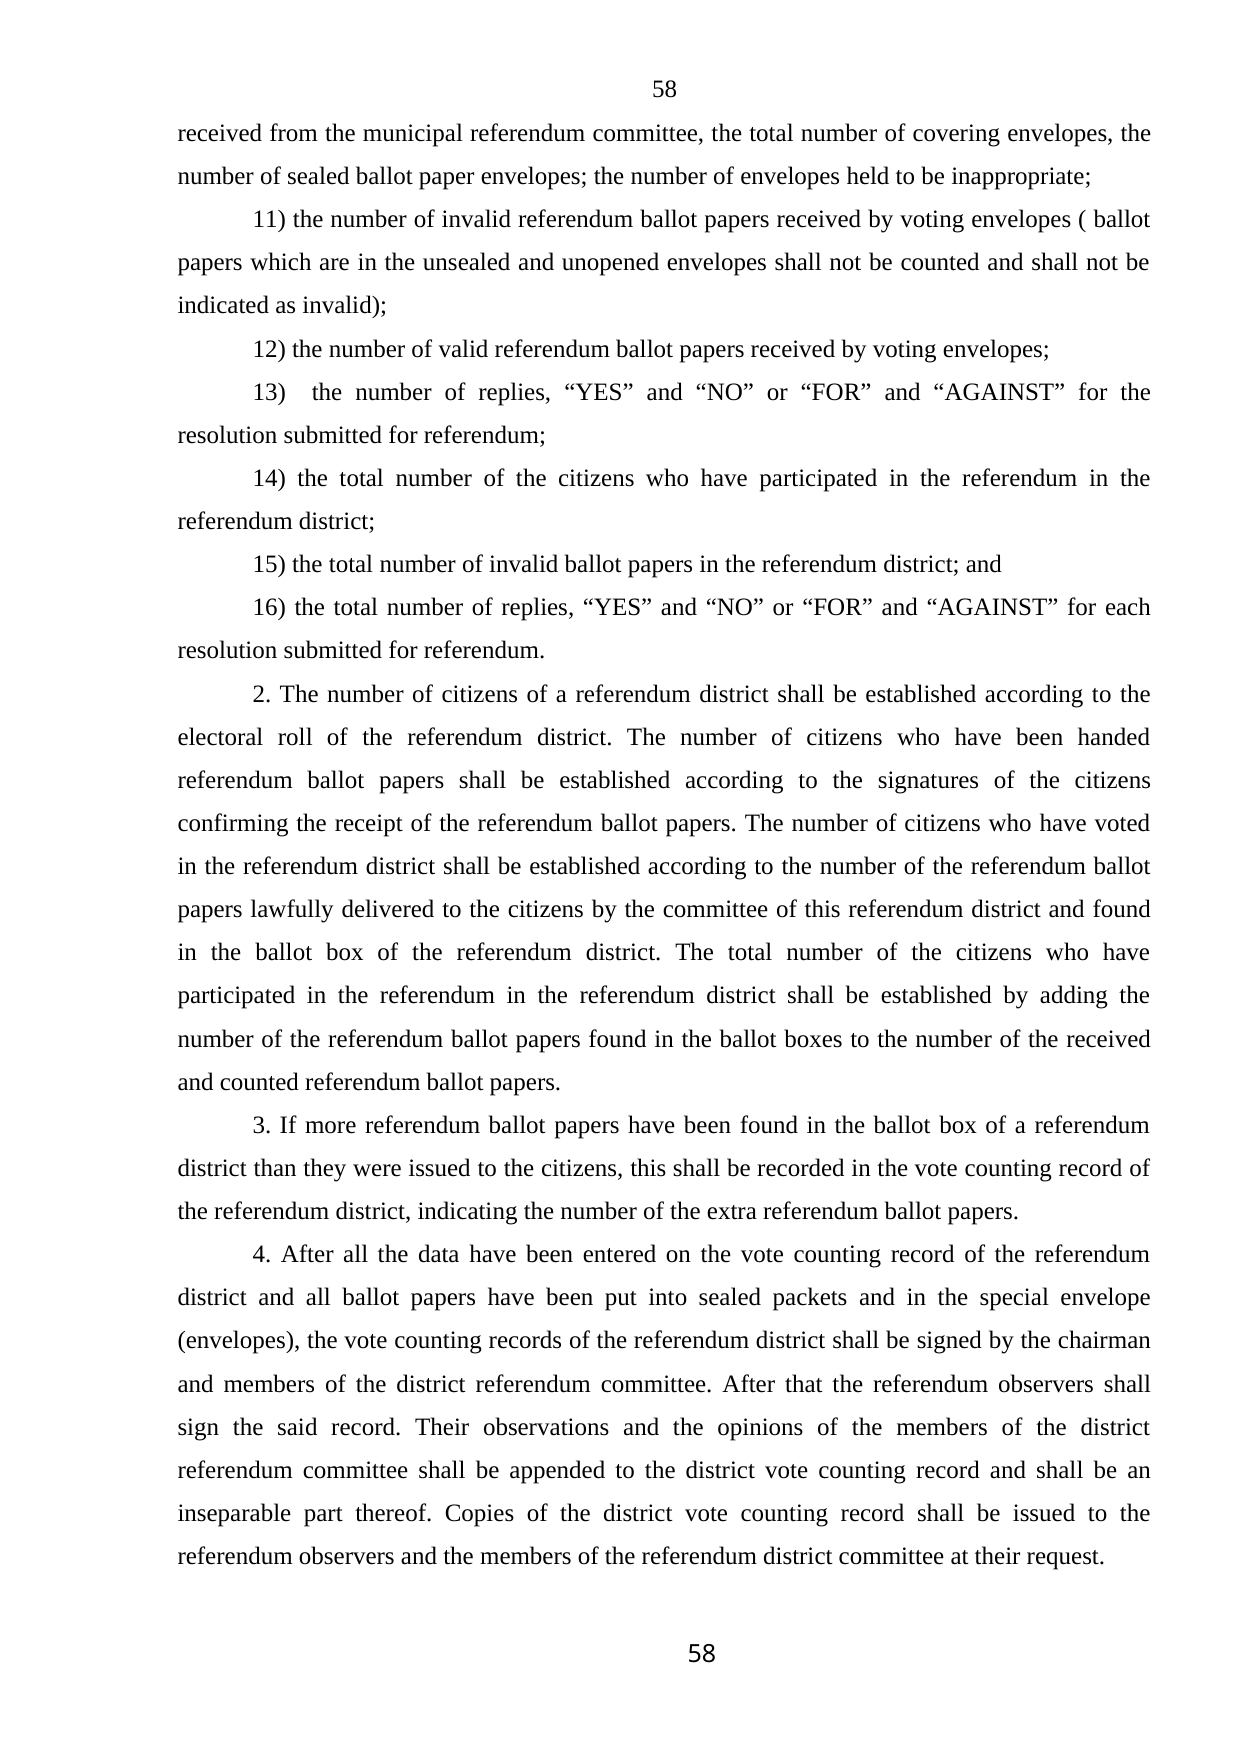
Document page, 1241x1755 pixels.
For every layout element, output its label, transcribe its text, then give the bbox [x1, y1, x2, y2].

text 4. After all the data have been entered on the vote counting record of the referendum district and all ballot papers have been put into sealed packets and in the special envelope (envelopes), the vote counting records of the referendum district shall be signed by the chairman and members of the district referendum committee. After that the referendum observers shall sign the said record. Their observations and the opinions of the members of the district referendum committee shall be appended to the district vote counting record and shall be an inseparable part thereof. Copies of the district vote counting record shall be issued to the referendum observers and the members of the referendum district committee at their request. [177, 1239, 1152, 1570]
text 3. If more referendum ballot papers have been found in the ballot box of a referendum district than they were issued to the citizens, this shall be recorded in the vote counting record of the referendum district, indicating the number of the extra referendum ballot papers. [177, 1110, 1152, 1225]
text 13) the number of replies, “YES” and “NO” or “FOR” and “AGAINST” for the resolution submitted for referendum; [177, 377, 1152, 449]
text 15) the total number of invalid ballot papers in the referendum district; and [177, 549, 1152, 578]
text 14) the total number of the citizens who have participated in the referendum in the referendum district; [177, 463, 1152, 535]
text received from the municipal referendum committee, the total number of covering envelopes, the number of sealed ballot paper envelopes; the number of envelopes held to be inappropriate; [177, 118, 1152, 190]
text 2. The number of citizens of a referendum district shall be established according to the electoral roll of the referendum district. The number of citizens who have been handed referendum ballot papers shall be established according to the signatures of the citizens confirming the receipt of the referendum ballot papers. The number of citizens who have voted in the referendum district shall be established according to the number of the referendum ballot papers lawfully delivered to the citizens by the committee of this referendum district and found in the ballot box of the referendum district. The total number of the citizens who have participated in the referendum in the referendum district shall be established by adding the number of the referendum ballot papers found in the ballot boxes to the number of the received and counted referendum ballot papers. [177, 679, 1152, 1096]
text 11) the number of invalid referendum ballot papers received by voting envelopes ( ballot papers which are in the unsealed and unopened envelopes shall not be counted and shall not be indicated as invalid); [177, 204, 1152, 319]
text 16) the total number of replies, “YES” and “NO” or “FOR” and “AGAINST” for each resolution submitted for referendum. [177, 592, 1152, 664]
text 12) the number of valid referendum ballot papers received by voting envelopes; [177, 334, 1152, 362]
